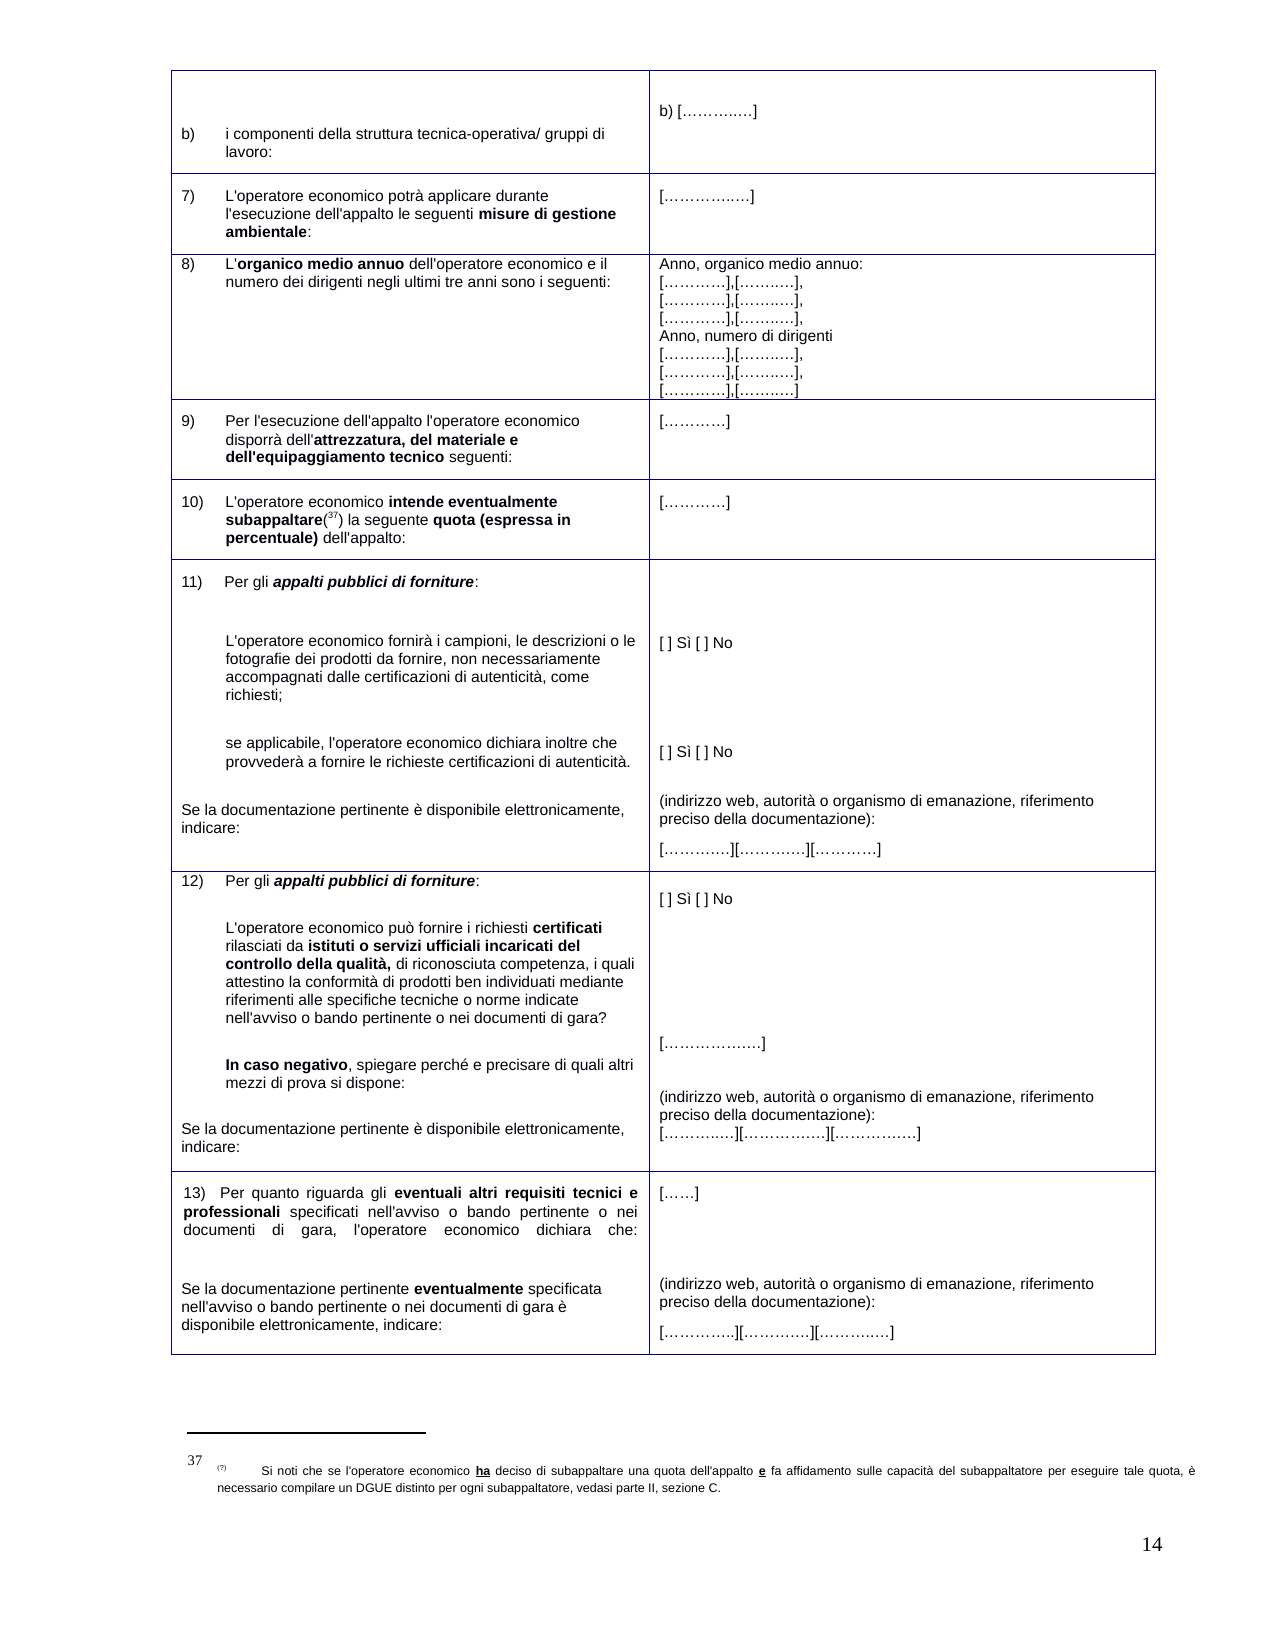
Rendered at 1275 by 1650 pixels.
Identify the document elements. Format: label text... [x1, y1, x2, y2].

table_cell [……] (indirizzo web, autorità o organismo di emanazione, riferimento preciso della documentazione): […………..][……….…][………..…] [650, 1172, 1155, 1353]
table_cell 13) Per quanto riguarda gli eventuali altri requisiti tecnici e professionali specificati nell'avviso o bando pertinente o nei documenti di gara, l'operatore economico dichiara che: Se la documentazione pertinente eventualmente specificata nell'avviso o bando pertinente o nei documenti di gara è disponibile elettronicamente, indicare: [172, 1172, 649, 1353]
table_cell 12) Per gli appalti pubblici di forniture: L'operatore economico può fornire i richiesti certificati rilasciati da istituti o servizi ufficiali incaricati del controllo della qualità, di riconosciuta competenza, i quali attestino la conformità di prodotti ben individuati mediante riferimenti alle specifiche tecniche o norme indicate nell'avviso o bando pertinente o nei documenti di gara? In caso negativo, spiegare perché e precisare di quali altri mezzi di prova si dispone: Se la documentazione pertinente è disponibile elettronicamente, indicare: [172, 872, 649, 1171]
table_cell […………] [650, 480, 1155, 559]
table_cell 10) L'operatore economico intende eventualmente subappaltare() la seguente quota (espressa in percentuale) dell'appalto: [172, 480, 649, 559]
table_cell […………] [650, 400, 1155, 479]
table_cell 11) Per gli appalti pubblici di forniture: L'operatore economico fornirà i campioni, le descrizioni o le fotografie dei prodotti da fornire, non necessariamente accompagnati dalle certificazioni di autenticità, come richiesti; se applicabile, l'operatore economico dichiara inoltre che provvederà a fornire le richieste certificazioni di autenticità. Se la documentazione pertinente è disponibile elettronicamente, indicare: [172, 560, 649, 871]
table_cell b) i componenti della struttura tecnica-operativa/ gruppi di lavoro: [172, 71, 649, 173]
table_cell [ ] Sì [ ] No […………….…] (indirizzo web, autorità o organismo di emanazione, riferimento preciso della documentazione): [………..…][………….…][………….…] [650, 872, 1155, 1171]
table_cell Anno, organico medio annuo: […………],[……..…], […………],[……..…], […………],[……..…], Anno, numero di dirigenti […………],[……..…], […………],[……..…], […………],[……..…] [650, 255, 1155, 399]
table_cell 9) Per l'esecuzione dell'appalto l'operatore economico disporrà dell'attrezzatura, del materiale e dell'equipaggiamento tecnico seguenti: [172, 400, 649, 479]
table_cell 7) L'operatore economico potrà applicare durante l'esecuzione dell'appalto le seguenti misure di gestione ambientale: [172, 174, 649, 253]
table_cell […………..…] [650, 174, 1155, 253]
table_cell 8) L'organico medio annuo dell'operatore economico e il numero dei dirigenti negli ultimi tre anni sono i seguenti: [172, 255, 649, 399]
table_cell [ ] Sì [ ] No [ ] Sì [ ] No (indirizzo web, autorità o organismo di emanazione, riferimento preciso della documentazione): [……….…][……….…][…………] [650, 560, 1155, 871]
table_cell b) [………..…] [650, 71, 1155, 173]
